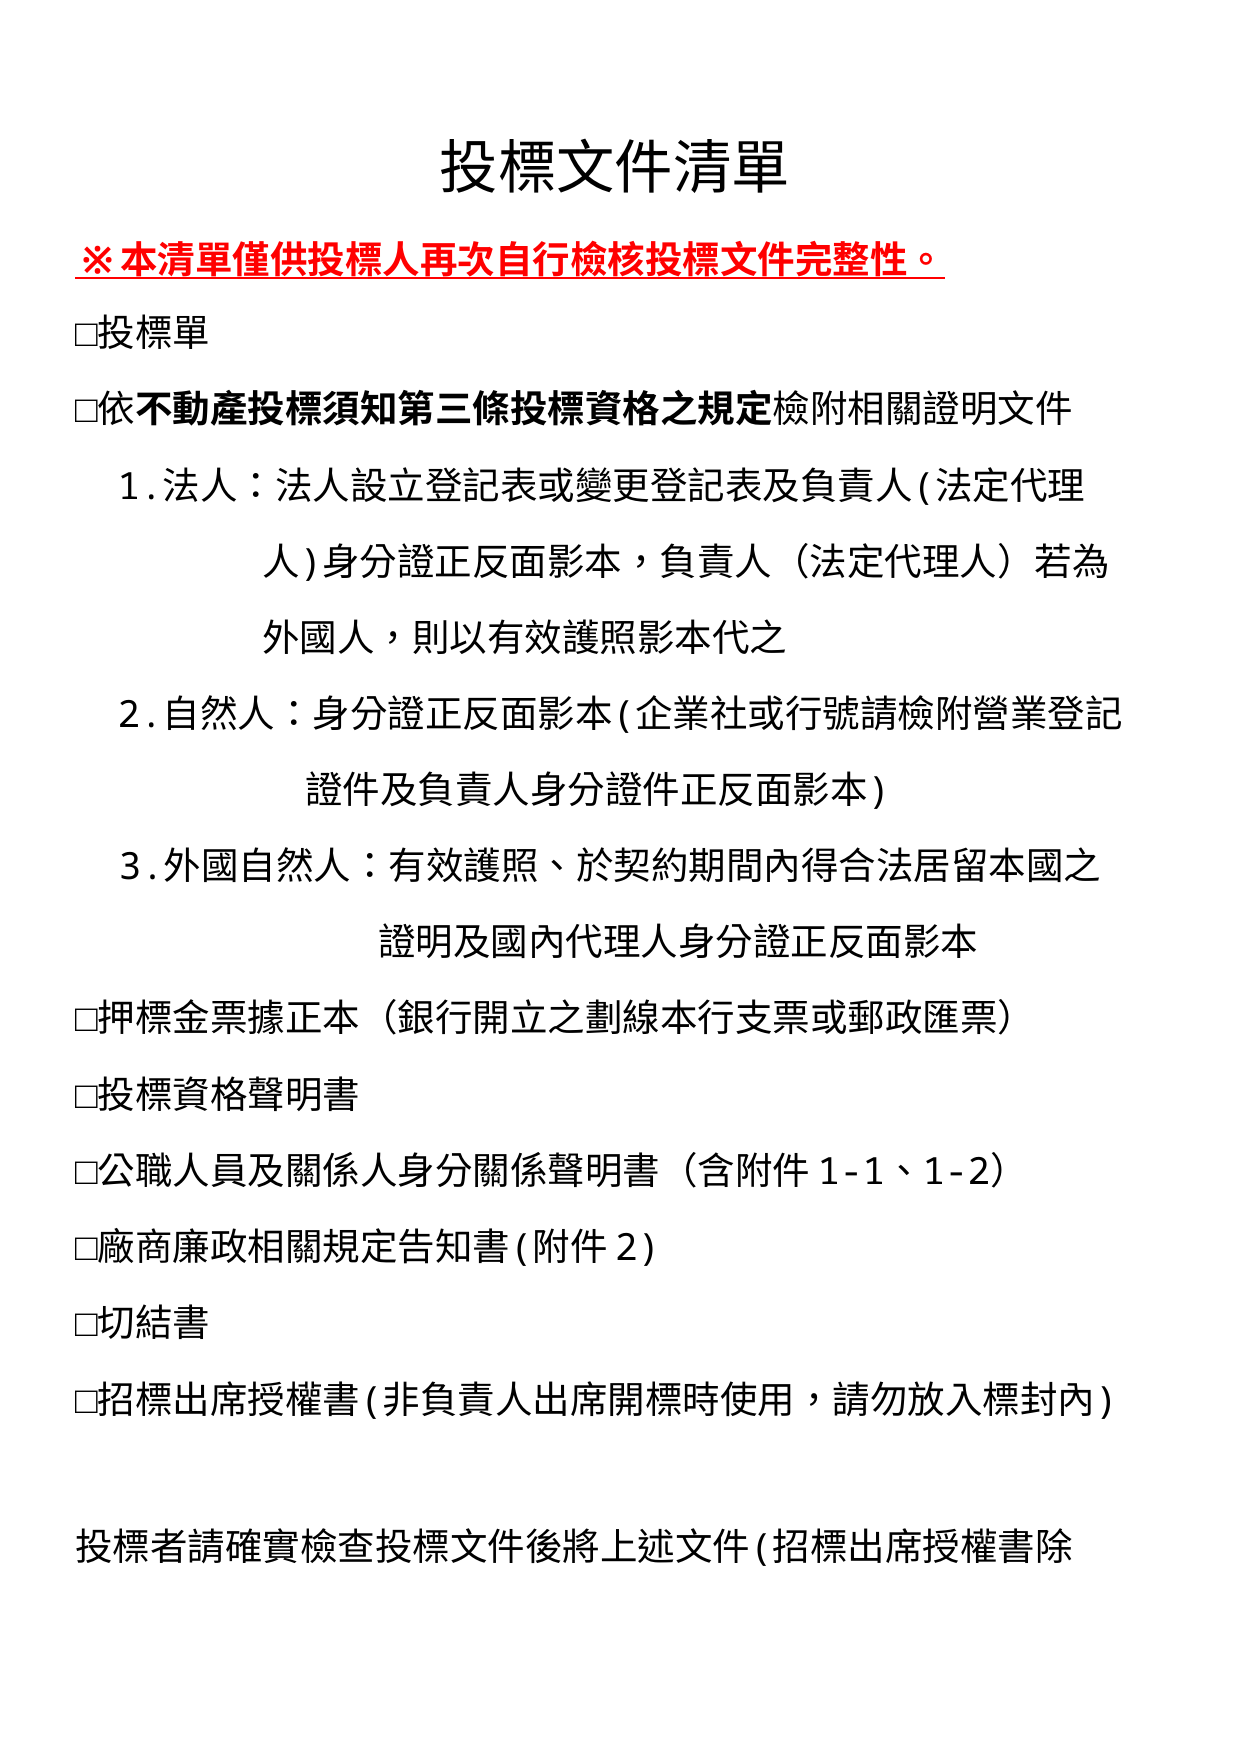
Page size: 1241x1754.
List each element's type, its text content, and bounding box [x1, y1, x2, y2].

text 1.法人：法人設立登記表或變更登記表及負責人(法定代理人)身分證正反面影本，負責人（法定代理人）若為外國人，則以有效護照影本代之 [117, 456, 1125, 662]
text □依不動產投標須知第三條投標資格之規定檢附相關證明文件 [75, 379, 1125, 434]
text □投標資格聲明書 [75, 1064, 1125, 1119]
text □投標單 [75, 303, 1125, 357]
text □公職人員及關係人身分關係聲明書（含附件1-1、1-2） [75, 1141, 1125, 1195]
text 2.自然人：身分證正反面影本(企業社或行號請檢附營業登記證件及負責人身分證件正反面影本) [117, 684, 1125, 814]
text □招標出席授權書(非負責人出席開標時使用，請勿放入標封內) [75, 1369, 1125, 1424]
text □廠商廉政相關規定告知書(附件2) [75, 1217, 1125, 1271]
text 3.外國自然人：有效護照、於契約期間內得合法居留本國之證明及國內代理人身分證正反面影本 [118, 836, 1125, 967]
text 投標文件清單 [104, 91, 1125, 216]
text □切結書 [75, 1293, 1125, 1348]
text □押標金票據正本（銀行開立之劃線本行支票或郵政匯票） [75, 988, 1125, 1043]
text ※本清單僅供投標人再次自行檢核投標文件完整性。 [75, 216, 1125, 278]
text 投標者請確實檢查投標文件後將上述文件(招標出席授權書除 [75, 1517, 1125, 1572]
